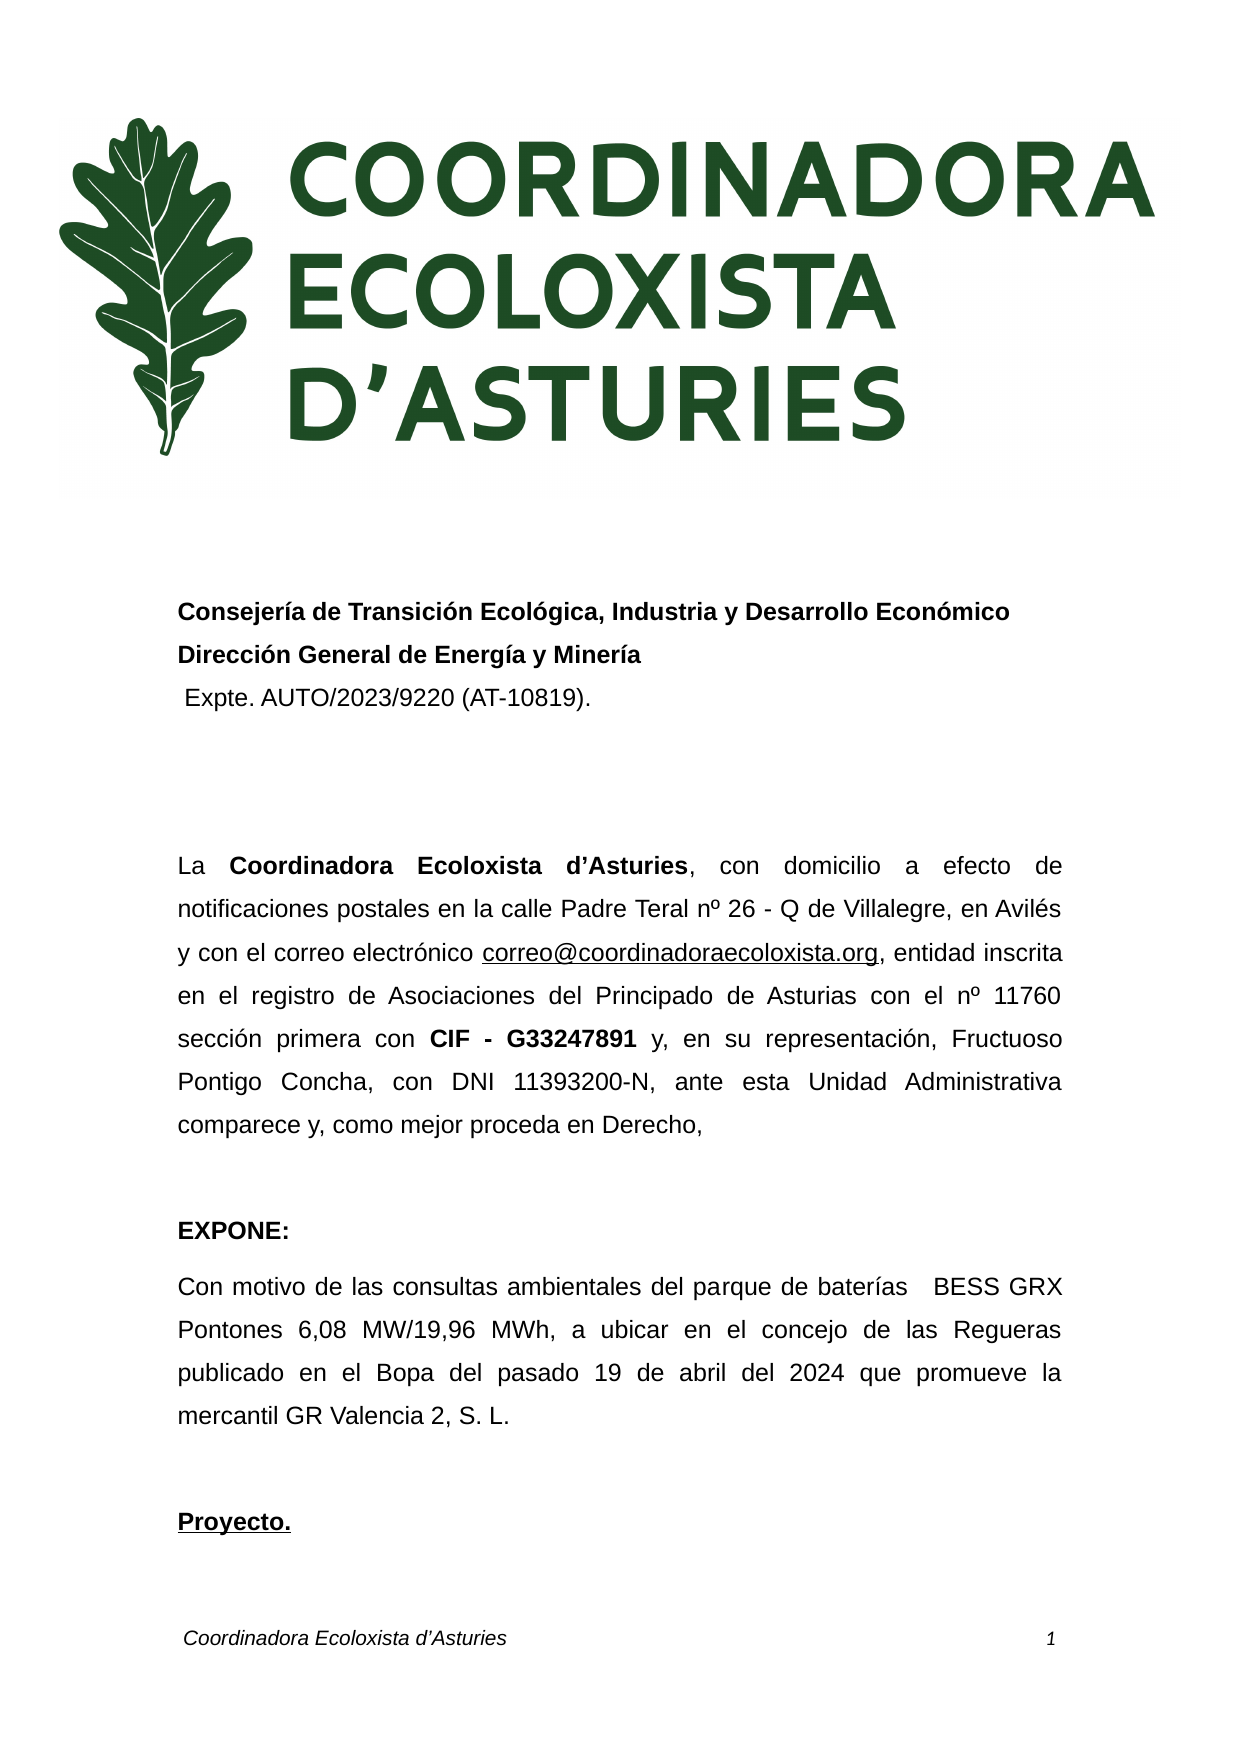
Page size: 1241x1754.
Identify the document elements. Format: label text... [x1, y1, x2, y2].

text Proyecto. [177, 1507, 1063, 1536]
picture [59, 118, 1182, 499]
text Dirección General de Energía y Minería [177, 640, 1063, 668]
text Expte. AUTO/2023/9220 (AT-10819). [177, 683, 1063, 712]
text Con motivo de las consultas ambientales del parque de baterías BESS GRX Pontones 6,08 MW/19,96 MWh, a ubicar en el concejo de las Regueras publicado en el Bopa del pasado 19 de abril del 2024 que promueve la mercantil GR Valencia 2, S. L. [177, 1272, 1063, 1430]
text EXPONE: [177, 1216, 1063, 1244]
text Consejería de Transición Ecológica, Industria y Desarrollo Económico [177, 597, 1063, 625]
text La Coordinadora Ecoloxista d’Asturies, con domicilio a efecto de notificaciones postales en la calle Padre Teral nº 26 - Q de Villalegre, en Avilés y con el correo electrónico correo@coordinadoraecoloxista.org, entidad inscrita en el registro de Asociaciones del Principado de Asturias con el nº 11760 sección primera con CIF - G33247891 y, en su representación, Fructuoso Pontigo Concha, con DNI 11393200-N, ante esta Unidad Administrativa comparece y, como mejor proceda en Derecho, [177, 851, 1063, 1139]
